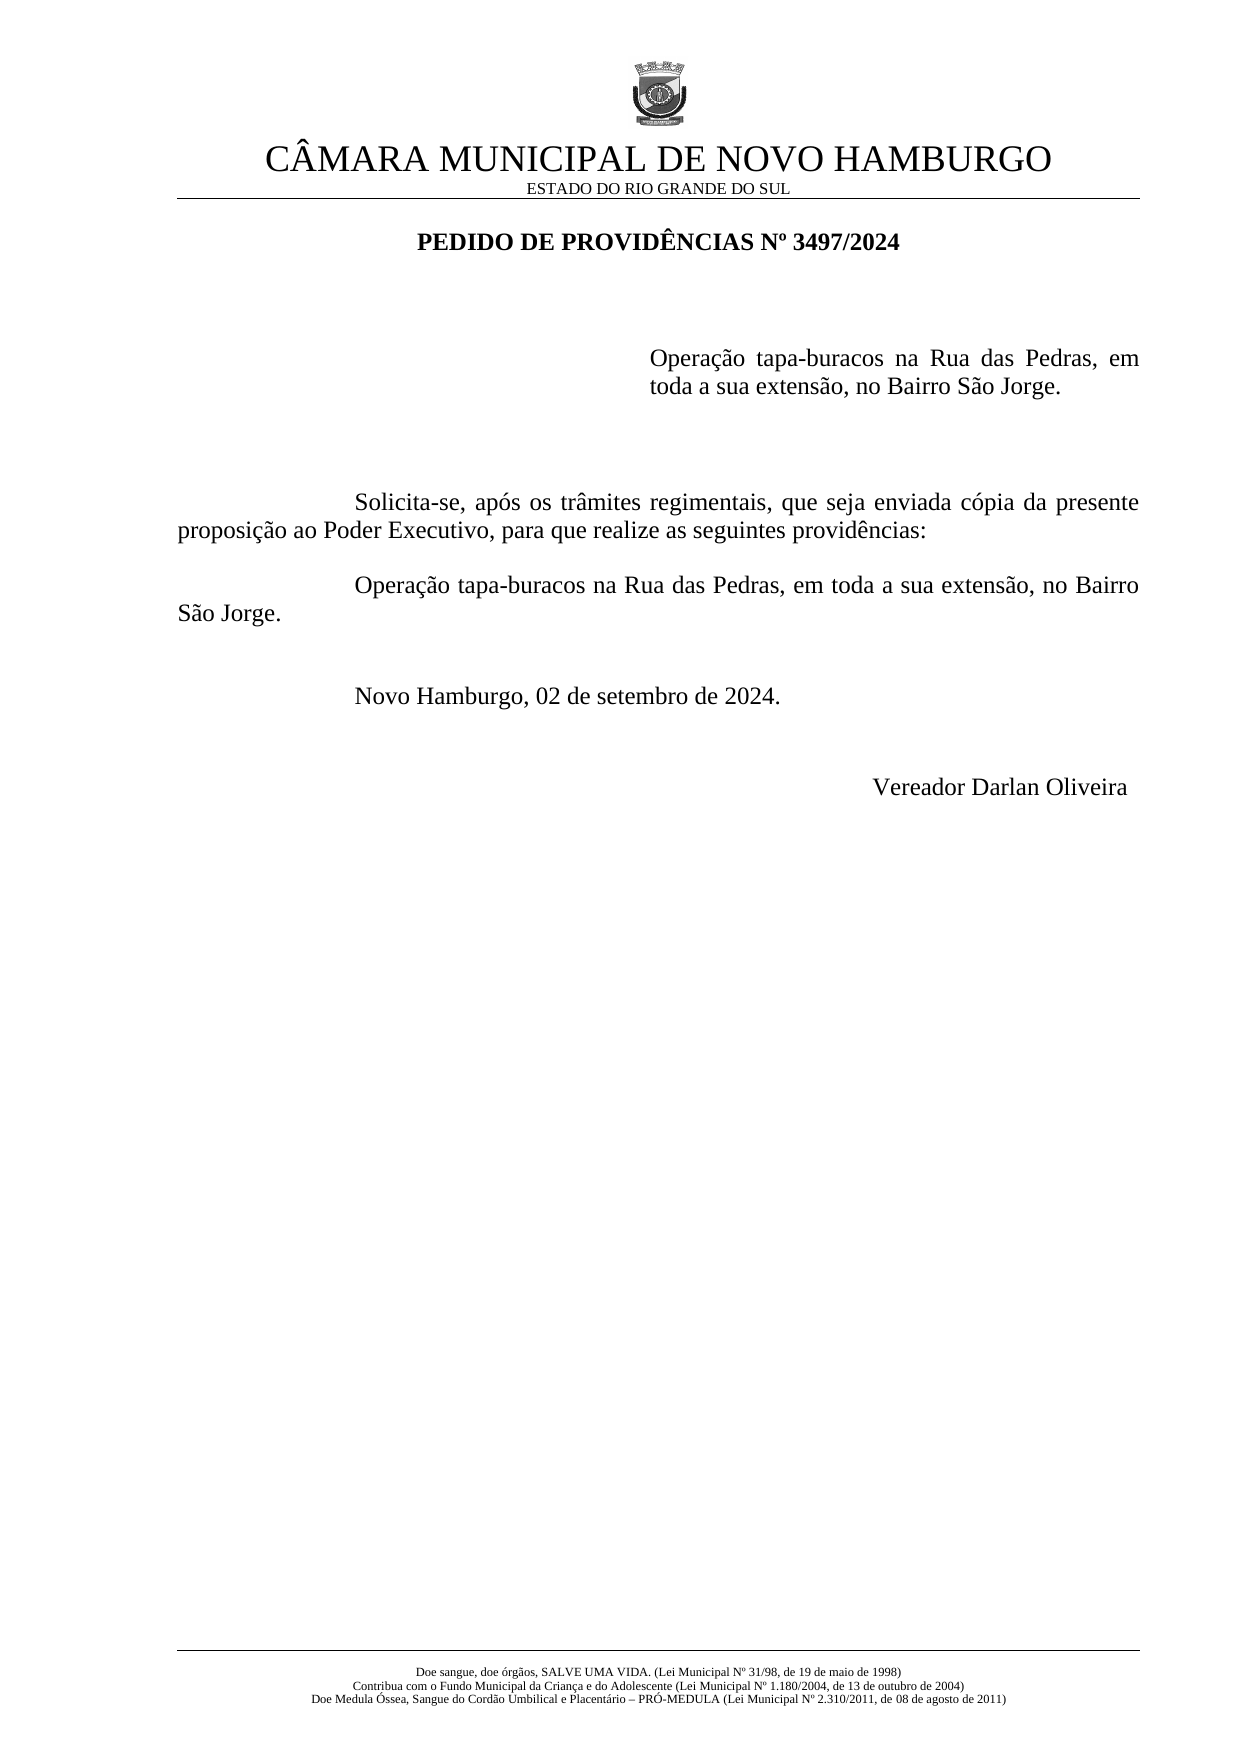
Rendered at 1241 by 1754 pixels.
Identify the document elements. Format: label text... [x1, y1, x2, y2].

text Vereador Darlan Oliveira [177, 773, 1140, 801]
text Operação tapa-buracos na Rua das Pedras, em toda a sua extensão, no Bairro São Jorge. [649, 344, 1140, 400]
text Novo Hamburgo, 02 de setembro de 2024. [177, 682, 1140, 710]
text Solicita-se, após os trâmites regimentais, que seja enviada cópia da presente proposição ao Poder Executivo, para que realize as seguintes providências: [177, 488, 1140, 544]
text PEDIDO DE PROVIDÊNCIAS Nº 3497/2024 [177, 228, 1140, 256]
text Operação tapa-buracos na Rua das Pedras, em toda a sua extensão, no Bairro São Jorge. [177, 572, 1140, 627]
